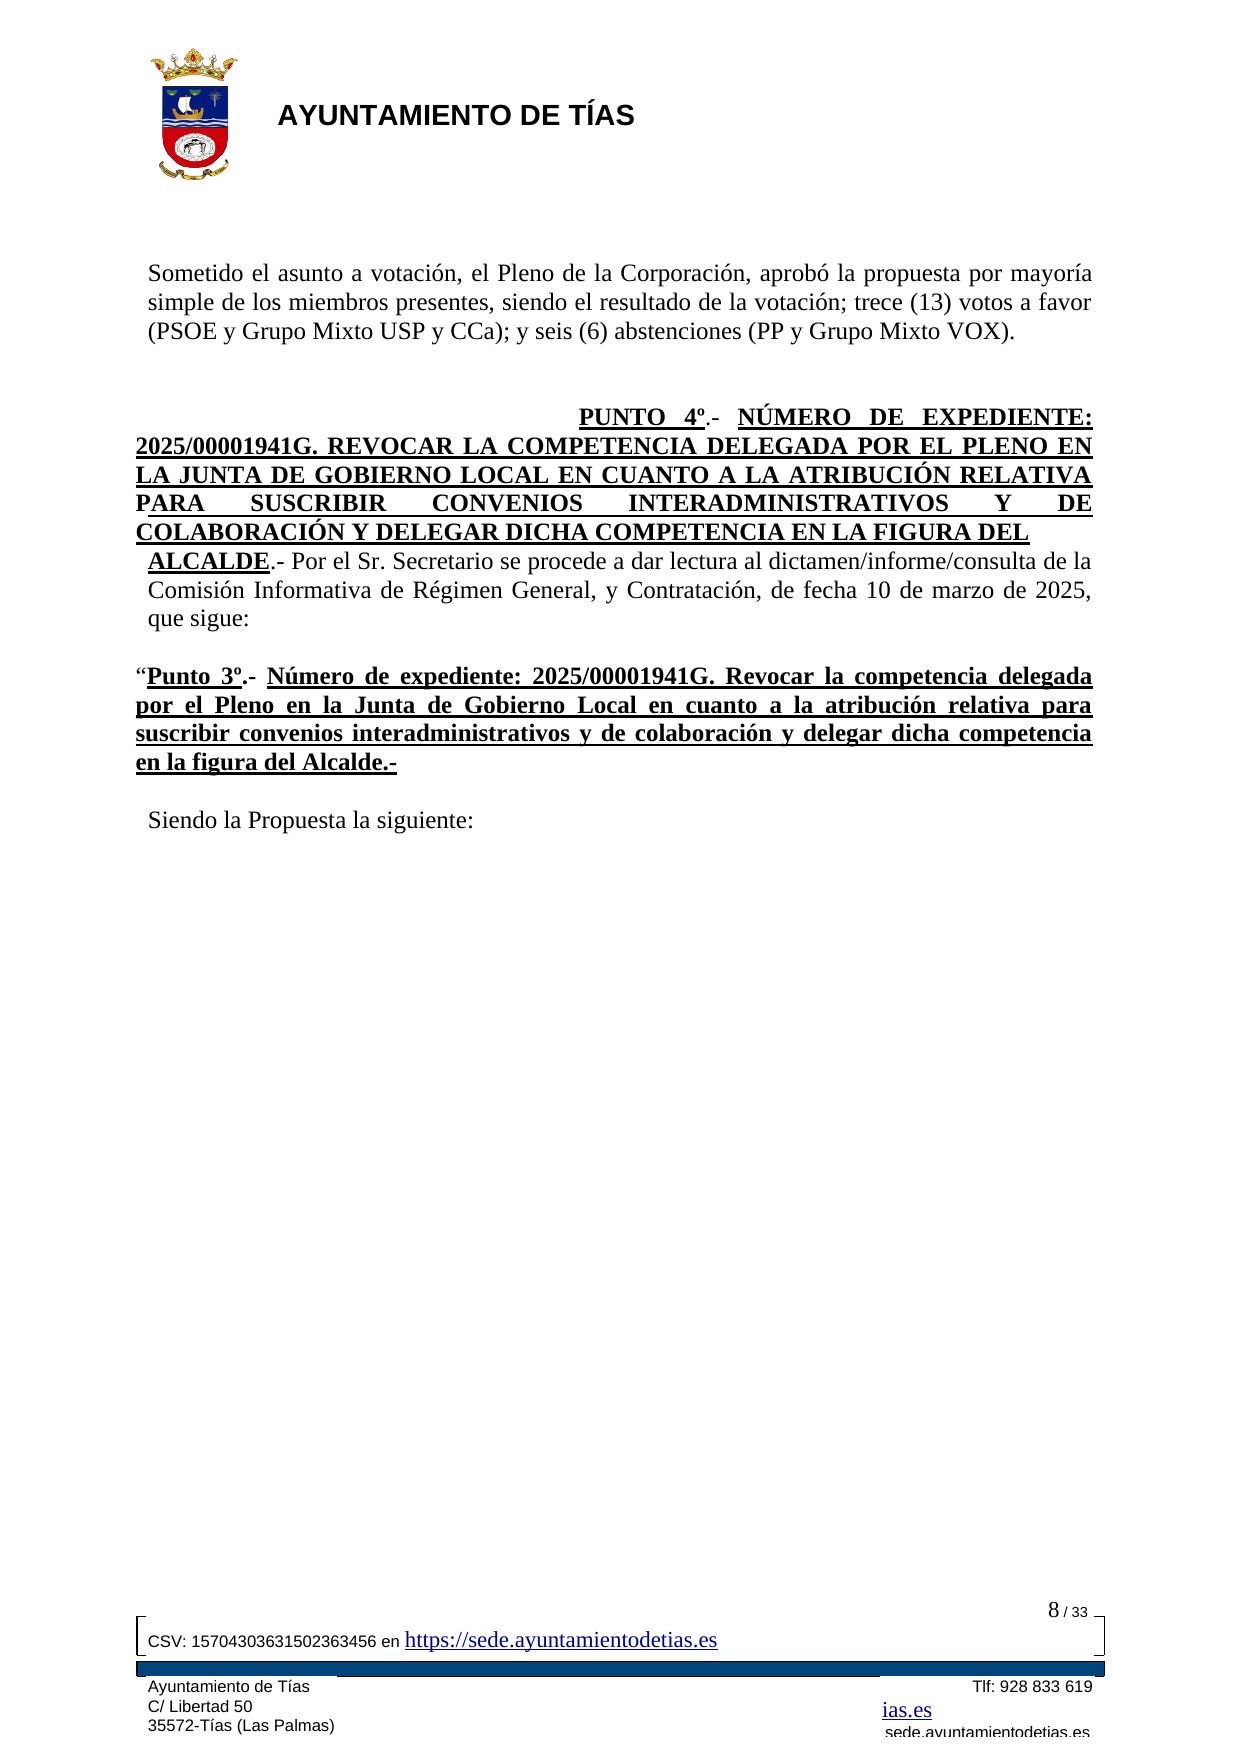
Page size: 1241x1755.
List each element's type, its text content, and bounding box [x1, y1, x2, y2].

text Siendo la Propuesta la siguiente: [148, 805, 1153, 833]
subtitle PUNTO 4º.- NÚMERO DE EXPEDIENTE: 2025/00001941G. REVOCAR LA COMPETENCIA DELEGADA POR EL PLENO EN [135, 402, 1093, 456]
subtitle PARA SUSCRIBIR CONVENIOS INTERADMINISTRATIVOS Y DE COLABORACIÓN Y DELEGAR DICHA COMPETENCIA EN LA FIGURA DEL [135, 486, 1093, 546]
subtitle en la figura del Alcalde.- [135, 745, 1093, 776]
subtitle suscribir convenios interadministrativos y de colaboración y delegar dicha competencia [135, 718, 1093, 744]
text Sometido el asunto a votación, el Pleno de la Corporación, aprobó la propuesta por mayoría simple de los miembros presentes, siendo el resultado de la votación; trece (13) votos a favor (PSOE y Grupo Mixto USP y CCa); y seis (6) abstenciones (PP y Grupo Mixto VOX). [148, 258, 1093, 345]
subtitle LA JUNTA DE GOBIERNO LOCAL EN CUANTO A LA ATRIBUCIÓN RELATIVA [135, 457, 1093, 485]
text ALCALDE.- Por el Sr. Secretario se procede a dar lectura al dictamen/informe/consulta de la Comisión Informativa de Régimen General, y Contratación, de fecha 10 de marzo de 2025, que sigue: [148, 546, 1093, 632]
subtitle “Punto 3º.- Número de expediente: 2025/00001941G. Revocar la competencia delegada por el Pleno en la Junta de Gobierno Local en cuanto a la atribución relativa para [135, 661, 1093, 715]
